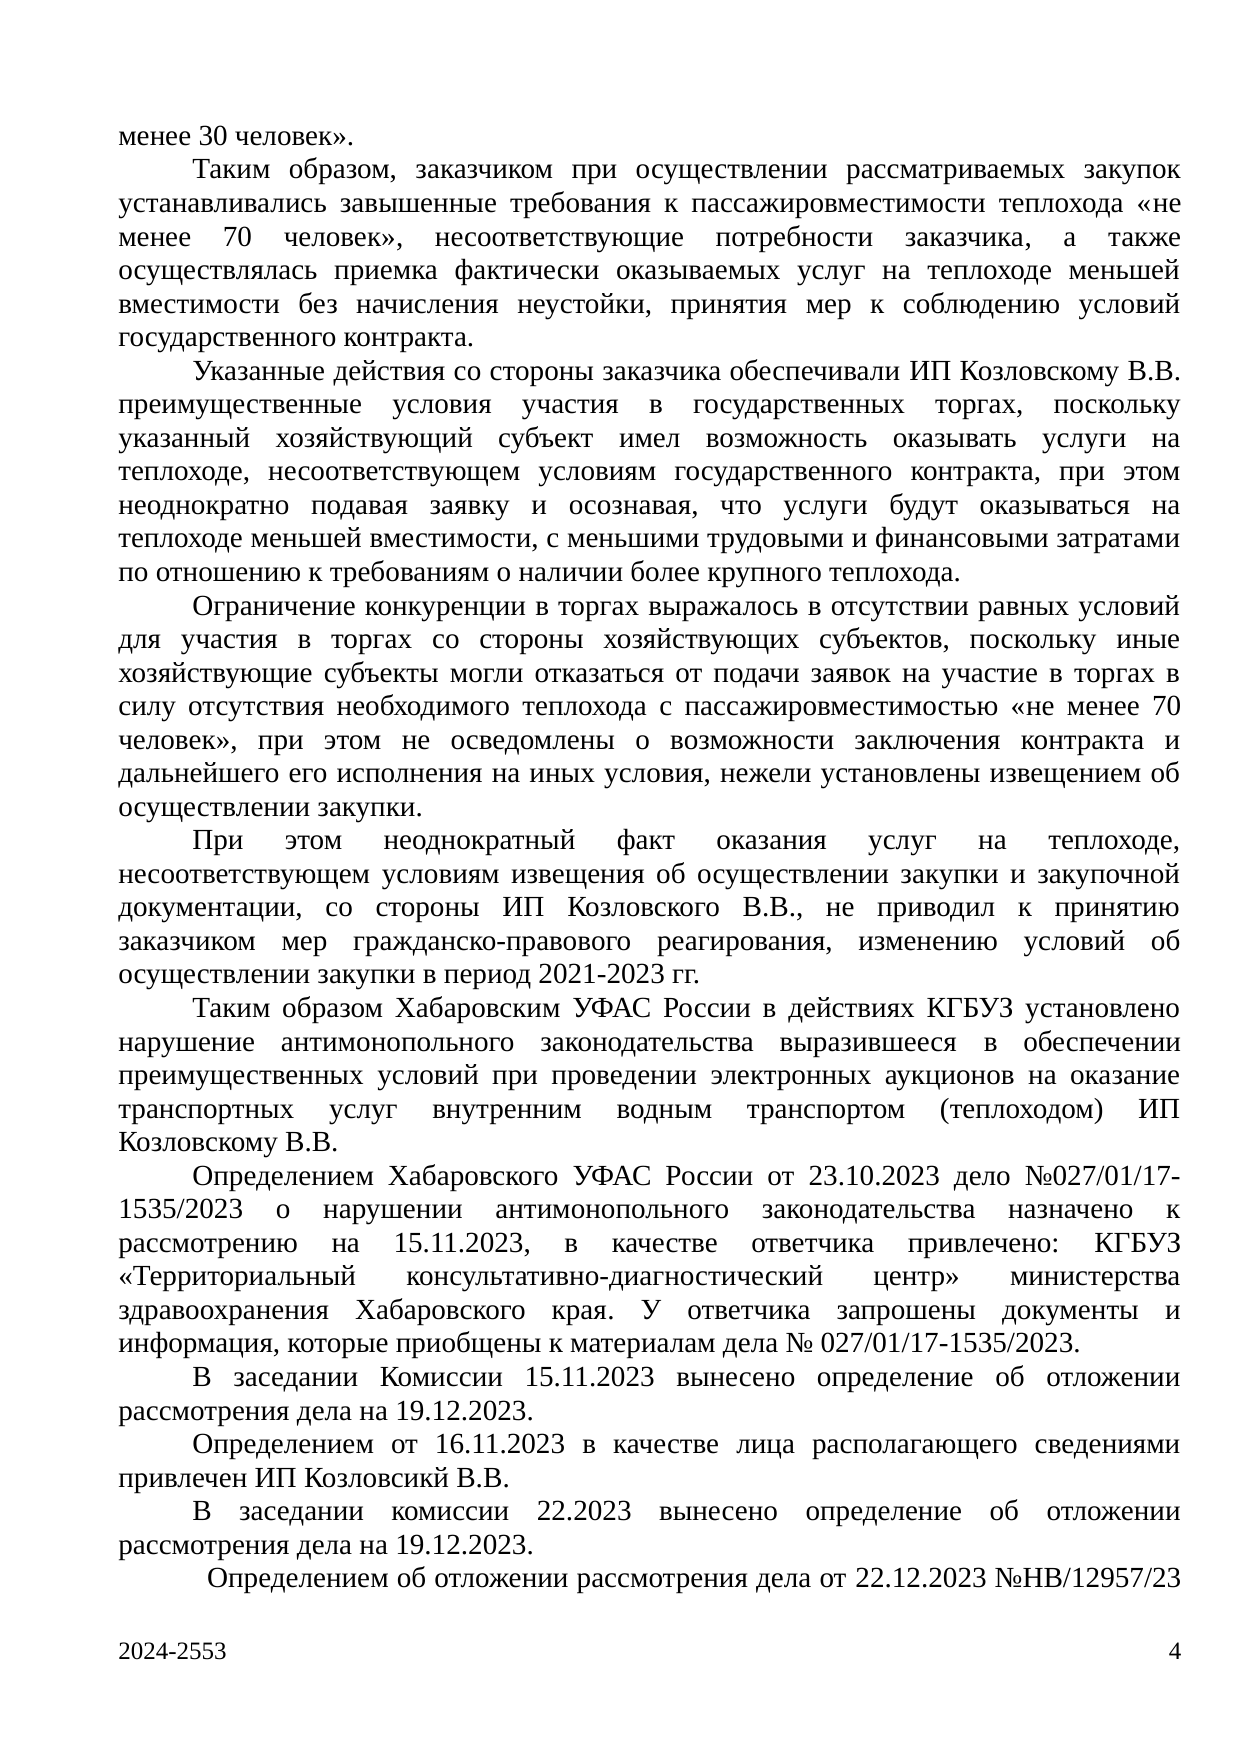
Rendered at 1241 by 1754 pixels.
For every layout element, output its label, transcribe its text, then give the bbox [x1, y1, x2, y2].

text В заседании комиссии 22.2023 вынесено определение об отложении рассмотрения дела на 19.12.2023. [118, 1493, 1181, 1560]
text Таким образом, заказчиком при осуществлении рассматриваемых закупок устанавливались завышенные требования к пассажировместимости теплохода «не менее 70 человек», несоответствующие потребности заказчика, а также осуществлялась приемка фактически оказываемых услуг на теплоходе меньшей вместимости без начисления неустойки, принятия мер к соблюдению условий государственного контракта. [118, 152, 1181, 353]
text Определением Хабаровского УФАС России от 23.10.2023 дело №027/01/17-1535/2023 о нарушении антимонопольного законодательства назначено к рассмотрению на 15.11.2023, в качестве ответчика привлечено: КГБУЗ «Территориальный консультативно-диагностический центр» министерства здравоохранения Хабаровского края. У ответчика запрошены документы и информация, которые приобщены к материалам дела № 027/01/17-1535/2023. [118, 1158, 1181, 1359]
text Ограничение конкуренции в торгах выражалось в отсутствии равных условий для участия в торгах со стороны хозяйствующих субъектов, поскольку иные хозяйствующие субъекты могли отказаться от подачи заявок на участие в торгах в силу отсутствия необходимого теплохода с пассажировместимостью «не менее 70 человек», при этом не осведомлены о возможности заключения контракта и дальнейшего его исполнения на иных условия, нежели установлены извещением об осуществлении закупки. [118, 588, 1181, 822]
text Таким образом Хабаровским УФАС России в действиях КГБУЗ установлено нарушение антимонопольного законодательства выразившееся в обеспечении преимущественных условий при проведении электронных аукционов на оказание транспортных услуг внутренним водным транспортом (теплоходом) ИП Козловскому В.В. [118, 990, 1181, 1158]
text При этом неоднократный факт оказания услуг на теплоходе, несоответствующем условиям извещения об осуществлении закупки и закупочной документации, со стороны ИП Козловского В.В., не приводил к принятию заказчиком мер гражданско-правового реагирования, изменению условий об осуществлении закупки в период 2021-2023 гг. [118, 822, 1181, 990]
text Определением об отложении рассмотрения дела от 22.12.2023 №НВ/12957/23 [118, 1560, 1181, 1594]
text Указанные действия со стороны заказчика обеспечивали ИП Козловскому В.В. преимущественные условия участия в государственных торгах, поскольку указанный хозяйствующий субъект имел возможность оказывать услуги на теплоходе, несоответствующем условиям государственного контракта, при этом неоднократно подавая заявку и осознавая, что услуги будут оказываться на теплоходе меньшей вместимости, с меньшими трудовыми и финансовыми затратами по отношению к требованиям о наличии более крупного теплохода. [118, 353, 1181, 588]
text менее 30 человек». [118, 118, 1181, 152]
text Определением от 16.11.2023 в качестве лица располагающего сведениями привлечен ИП Козловсикй В.В. [118, 1426, 1181, 1493]
text В заседании Комиссии 15.11.2023 вынесено определение об отложении рассмотрения дела на 19.12.2023. [118, 1359, 1181, 1426]
